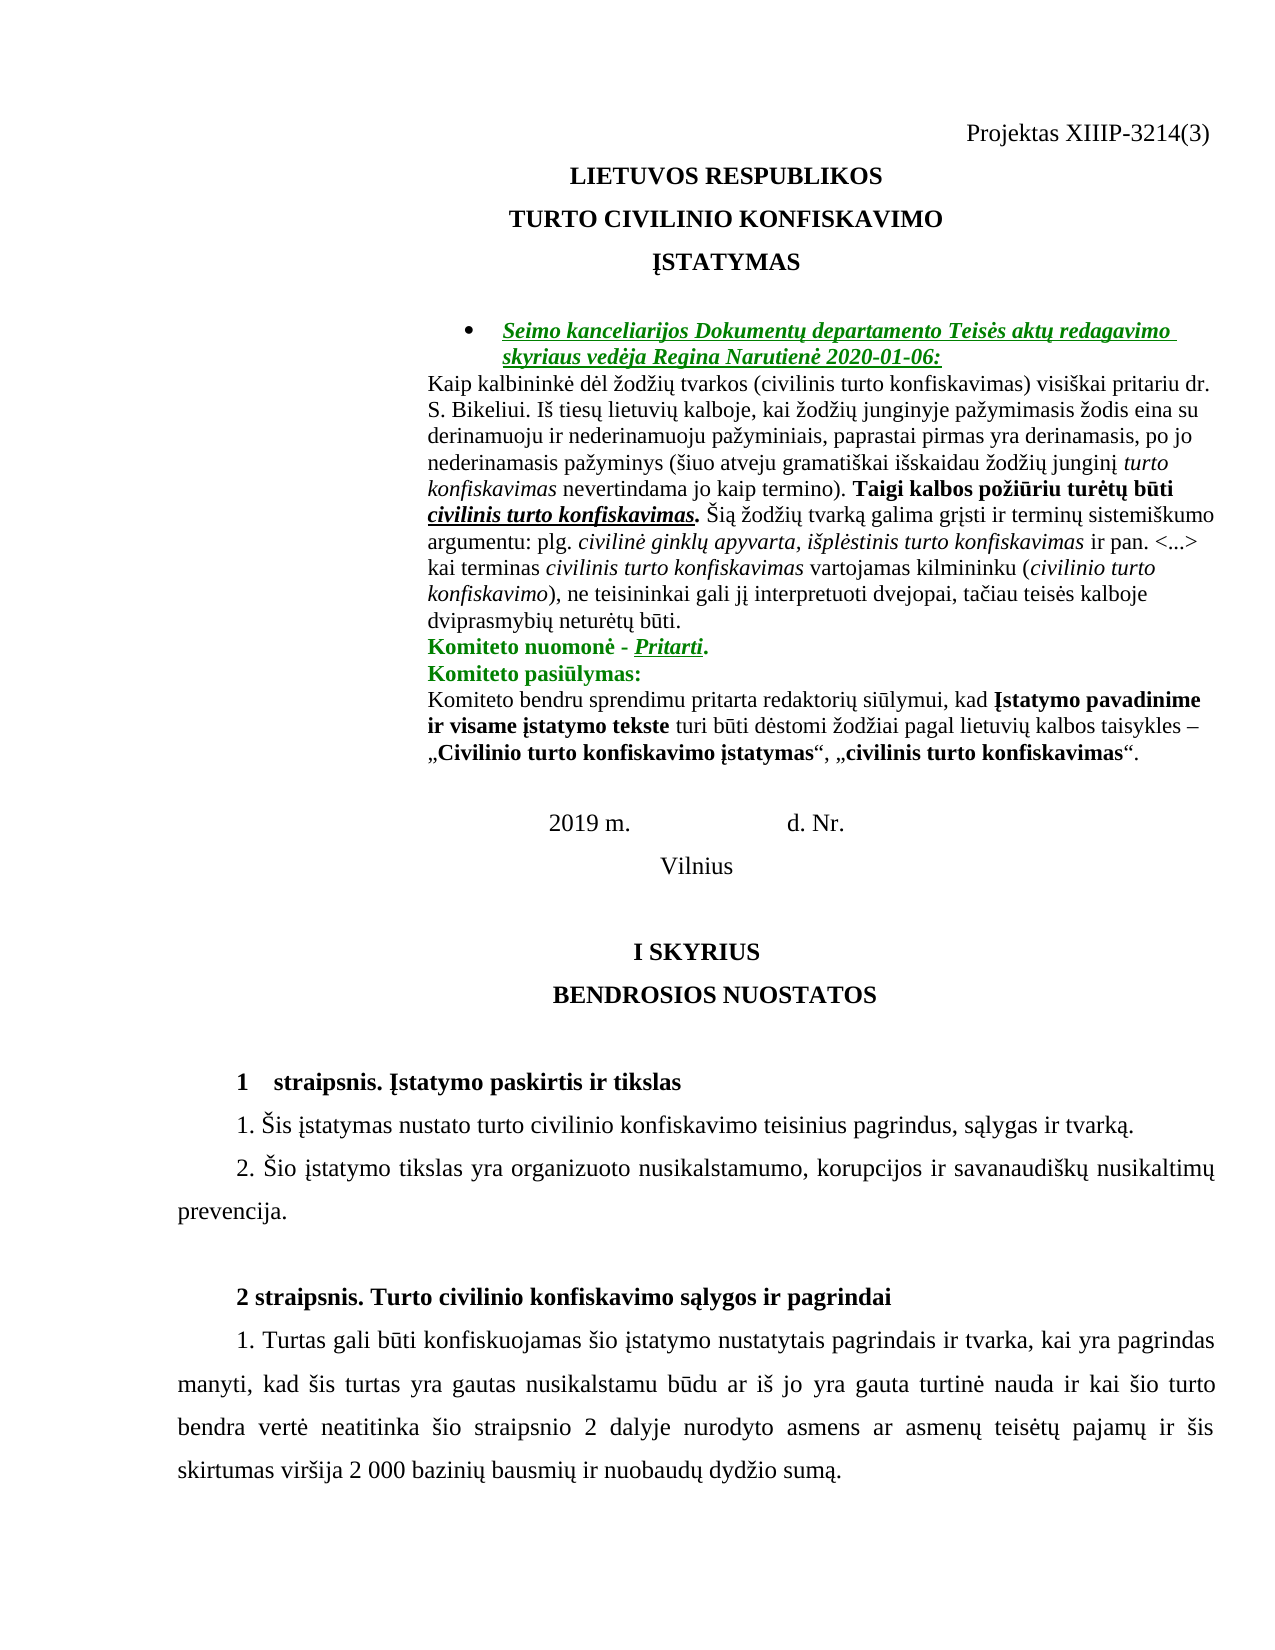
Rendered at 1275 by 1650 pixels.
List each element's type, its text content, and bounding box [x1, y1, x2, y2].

text BENDROSIOS NUOSTATOS [177, 981, 1216, 1009]
text TURTO CIVILINIO KONFISKAVIMO [177, 204, 1216, 233]
text 1. Šis įstatymas nustato turto civilinio konfiskavimo teisinius pagrindus, sąlygas ir tvarką. [177, 1110, 1216, 1139]
list Seimo kanceliarijos Dokumentų departamento Teisės aktų redagavimo skyriaus vedėja Regina Narutienė 2020-01-06: [465, 317, 1216, 370]
text LIETUVOS RESPUBLIKOS [177, 161, 1216, 190]
text Vilnius [177, 851, 1216, 880]
text 2. Šio įstatymo tikslas yra organizuoto nusikalstamumo, korupcijos ir savanaudiškų nusikaltimų prevencija. [177, 1153, 1216, 1225]
text Komiteto nuomonė - Pritarti. [427, 633, 1216, 659]
text 1 straipsnis. Įstatymo paskirtis ir tikslas [236, 1067, 1216, 1096]
text 2019 m. d. Nr. [177, 808, 1216, 837]
text ĮSTATYMAS [177, 247, 1216, 276]
text 2 straipsnis. Turto civilinio konfiskavimo sąlygos ir pagrindai [236, 1282, 1216, 1311]
text Kaip kalbininkė dėl žodžių tvarkos (civilinis turto konfiskavimas) visiškai pritariu dr. S. Bikeliui. Iš tiesų lietuvių kalboje, kai žodžių junginyje pažymimasis žodis eina su derinamuoju ir nederinamuoju pažyminiais, paprastai pirmas yra derinamasis, po jo nederinamasis pažyminys (šiuo atveju gramatiškai išskaidau žodžių junginį turto konfiskavimas nevertindama jo kaip termino). Taigi kalbos požiūriu turėtų būti civilinis turto konfiskavimas. Šią žodžių tvarką galima grįsti ir terminų sistemiškumo argumentu: plg. civilinė ginklų apyvarta, išplėstinis turto konfiskavimas ir pan. <...> kai terminas civilinis turto konfiskavimas vartojamas kilmininku (civilinio turto konfiskavimo), ne teisininkai gali jį interpretuoti dvejopai, tačiau teisės kalboje dviprasmybių neturėtų būti. [427, 370, 1216, 633]
text Komiteto bendru sprendimu pritarta redaktorių siūlymui, kad Įstatymo pavadinime ir visame įstatymo tekste turi būti dėstomi žodžiai pagal lietuvių kalbos taisykles – „Civilinio turto konfiskavimo įstatymas“, „civilinis turto konfiskavimas“. [427, 686, 1216, 765]
text I SKYRIUS [177, 937, 1216, 966]
text Komiteto pasiūlymas: [427, 659, 1216, 686]
text 1. Turtas gali būti konfiskuojamas šio įstatymo nustatytais pagrindais ir tvarka, kai yra pagrindas manyti, kad šis turtas yra gautas nusikalstamu būdu ar iš jo yra gauta turtinė nauda ir kai šio turto bendra vertė neatitinka šio straipsnio 2 dalyje nurodyto asmens ar asmenų teisėtų pajamų ir šis skirtumas viršija 2 000 bazinių bausmių ir nuobaudų dydžio sumą. [177, 1326, 1216, 1484]
text Projektas XIIIP-3214(3) [177, 118, 1216, 147]
